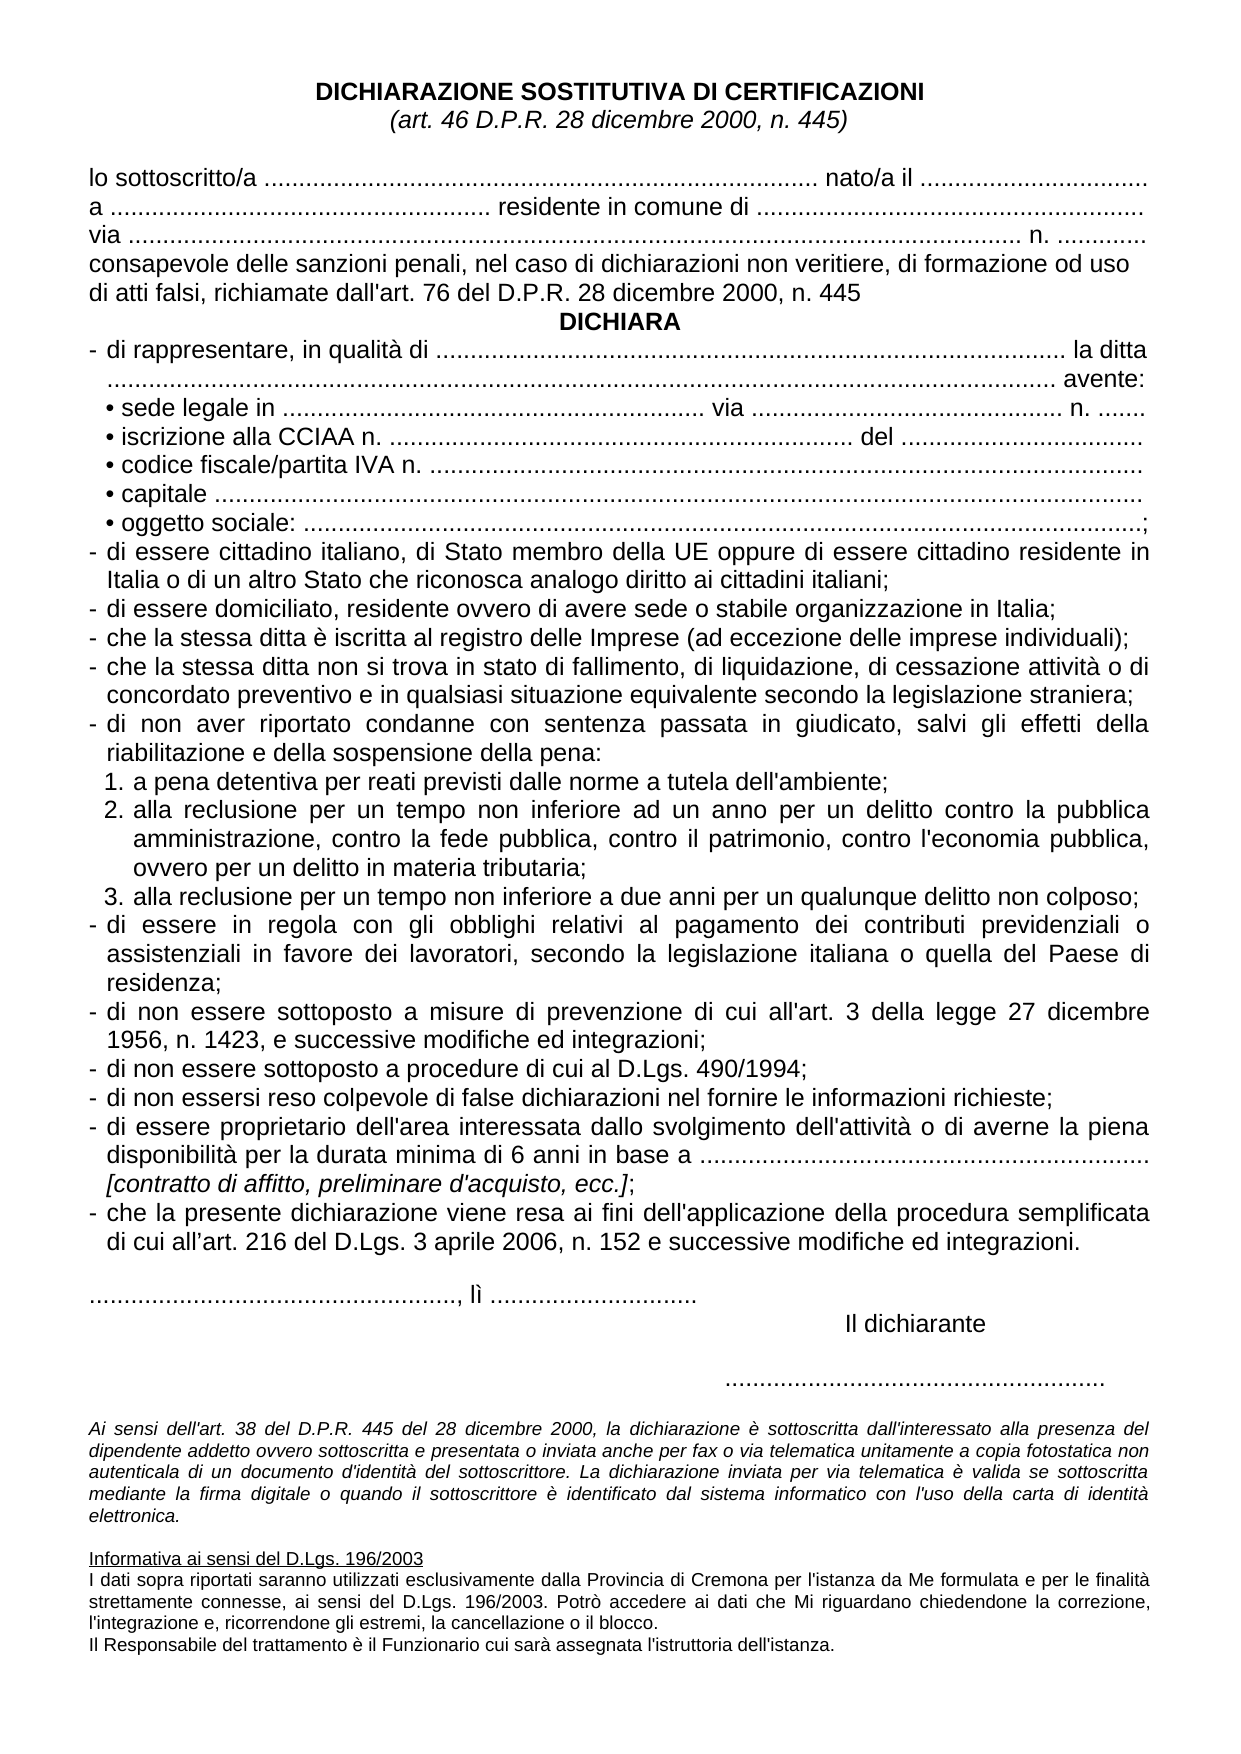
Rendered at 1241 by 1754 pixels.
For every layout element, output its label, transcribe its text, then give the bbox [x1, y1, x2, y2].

text • iscrizione alla CCIAA n. ................................................................... del ................................... [105, 422, 1151, 451]
subtitle DICHIARA [89, 307, 1151, 336]
text - che la stessa ditta è iscritta al registro delle Imprese (ad eccezione delle imprese individuali); [89, 623, 1151, 652]
text ......................................................................................................................................... avente: [89, 364, 1151, 393]
subtitle Informativa ai sensi del D.Lgs. 196/2003 [89, 1547, 1151, 1569]
text 1. a pena detentiva per reati previsti dalle norme a tutela dell'ambiente; [103, 767, 1151, 796]
text • codice fiscale/partita IVA n. ....................................................................................................... [105, 451, 1151, 479]
text ....................................................., lì .............................. [89, 1281, 1151, 1309]
text Ai sensi dell'art. 38 del D.P.R. 445 del 28 dicembre 2000, la dichiarazione è sottoscritta dall'interessato alla presenza del dipendente addetto ovvero sottoscritta e presentata o inviata anche per fax o via telematica unitamente a copia fotostatica non autenticala di un documento d'identità del sottoscrittore. La dichiarazione inviata per via telematica è valida se sottoscritta mediante la firma digitale o quando il sottoscrittore è identificato dal sistema informatico con l'uso della carta di identità elettronica. [89, 1418, 1151, 1526]
text - di essere domiciliato, residente ovvero di avere sede o stabile organizzazione in Italia; [89, 594, 1151, 623]
text ....................................................... [679, 1363, 1151, 1392]
text - di non essersi reso colpevole di false dichiarazioni nel fornire le informazioni richieste; [89, 1083, 1151, 1112]
text consapevole delle sanzioni penali, nel caso di dichiarazioni non veritiere, di formazione od uso di atti falsi, richiamate dall'art. 76 del D.P.R. 28 dicembre 2000, n. 445 [89, 249, 1151, 307]
text - di non essere sottoposto a misure di prevenzione di cui all'art. 3 della legge 27 dicembre 1956, n. 1423, e successive modifiche ed integrazioni; [89, 997, 1151, 1054]
text - di essere proprietario dell'area interessata dallo svolgimento dell'attività o di averne la piena disponibilità per la durata minima di 6 anni in base a ................................................................. [contratto di affitto, preliminare d'acquisto, ecc.]; [89, 1112, 1151, 1198]
text • sede legale in ............................................................. via ............................................. n. ....... [105, 393, 1151, 422]
text Il Responsabile del trattamento è il Funzionario cui sarà assegnata l'istruttoria dell'istanza. [89, 1634, 1151, 1655]
text - di essere in regola con gli obblighi relativi al pagamento dei contributi previdenziali o assistenziali in favore dei lavoratori, secondo la legislazione italiana o quella del Paese di residenza; [89, 911, 1151, 997]
subtitle Il dichiarante [679, 1309, 1151, 1338]
text - di non aver riportato condanne con sentenza passata in giudicato, salvi gli effetti della riabilitazione e della sospensione della pena: [89, 709, 1151, 767]
text (art. 46 D.P.R. 28 dicembre 2000, n. 445) [89, 106, 1151, 134]
text DICHIARAZIONE SOSTITUTIVA DI CERTIFICAZIONI [89, 77, 1151, 106]
text a ....................................................... residente in comune di ........................................................ [89, 192, 1151, 221]
text - di essere cittadino italiano, di Stato membro della UE oppure di essere cittadino residente in Italia o di un altro Stato che riconosca analogo diritto ai cittadini italiani; [89, 537, 1151, 594]
text - di rappresentare, in qualità di ........................................................................................... la ditta [89, 336, 1151, 364]
text • oggetto sociale: .........................................................................................................................; [105, 508, 1151, 537]
text 3. alla reclusione per un tempo non inferiore a due anni per un qualunque delitto non colposo; [103, 882, 1151, 911]
text • capitale ...................................................................................................................................... [105, 479, 1151, 508]
text - che la stessa ditta non si trova in stato di fallimento, di liquidazione, di cessazione attività o di concordato preventivo e in qualsiasi situazione equivalente secondo la legislazione straniera; [89, 652, 1151, 709]
text lo sottoscritto/a ................................................................................ nato/a il ................................. [89, 163, 1151, 192]
text I dati sopra riportati saranno utilizzati esclusivamente dalla Provincia di Cremona per l'istanza da Me formulata e per le finalità strettamente connesse, ai sensi del D.Lgs. 196/2003. Potrò accedere ai dati che Mi riguardano chiedendone la correzione, l'integrazione e, ricorrendone gli estremi, la cancellazione o il blocco. [89, 1569, 1151, 1634]
text 2. alla reclusione per un tempo non inferiore ad un anno per un delitto contro la pubblica amministrazione, contro la fede pubblica, contro il patrimonio, contro l'economia pubblica, ovvero per un delitto in materia tributaria; [103, 796, 1151, 882]
text via ................................................................................................................................. n. ............. [89, 221, 1151, 249]
text - di non essere sottoposto a procedure di cui al D.Lgs. 490/1994; [89, 1054, 1151, 1083]
text - che la presente dichiarazione viene resa ai fini dell'applicazione della procedura semplificata di cui all’art. 216 del D.Lgs. 3 aprile 2006, n. 152 e successive modifiche ed integrazioni. [89, 1198, 1151, 1256]
